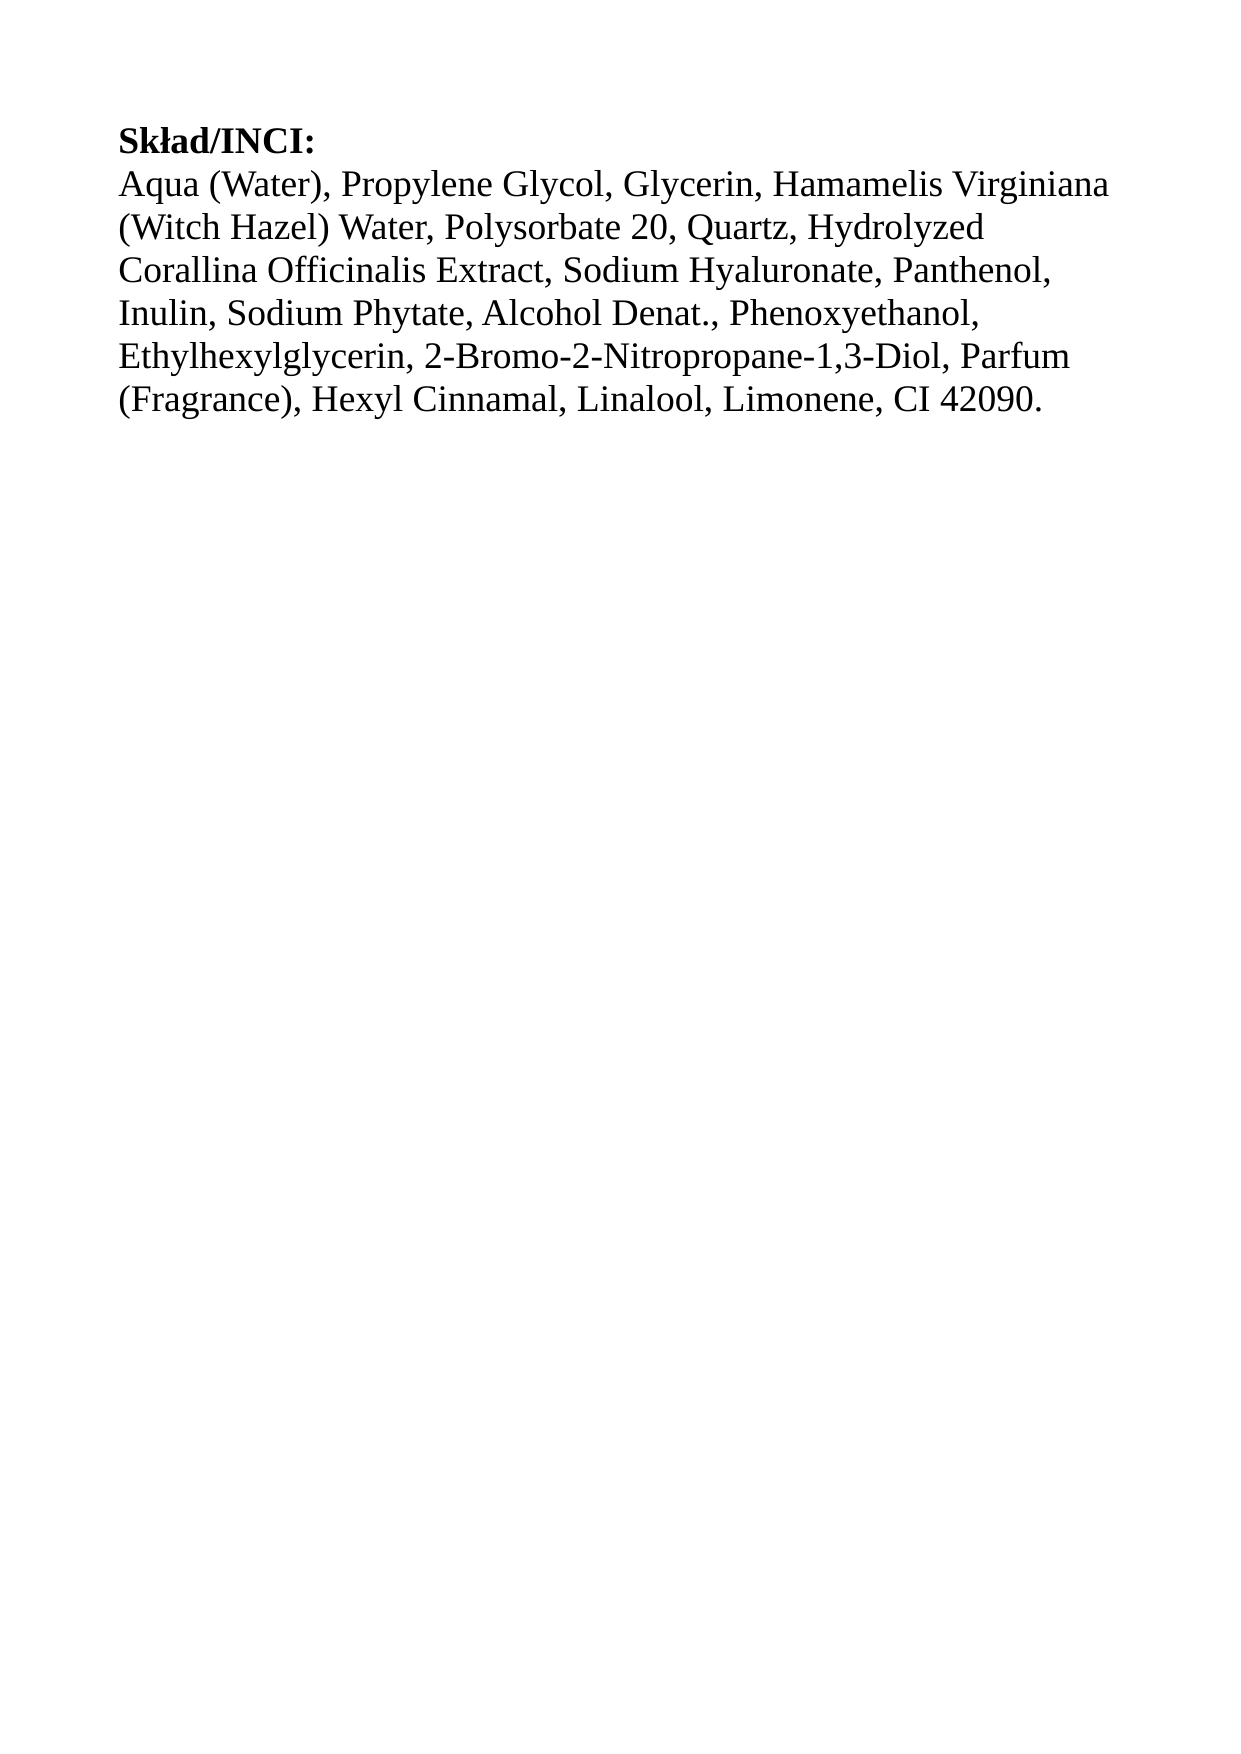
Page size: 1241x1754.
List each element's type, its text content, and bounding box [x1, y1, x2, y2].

text Aqua (Water), Propylene Glycol, Glycerin, Hamamelis Virginiana (Witch Hazel) Water, Polysorbate 20, Quartz, Hydrolyzed Corallina Officinalis Extract, Sodium Hyaluronate, Panthenol, Inulin, Sodium Phytate, Alcohol Denat., Phenoxyethanol, Ethylhexylglycerin, 2-Bromo-2-Nitropropane-1,3-Diol, Parfum (Fragrance), Hexyl Cinnamal, Linalool, Limonene, CI 42090. [118, 161, 1122, 420]
text Skład/INCI: [118, 118, 1122, 161]
